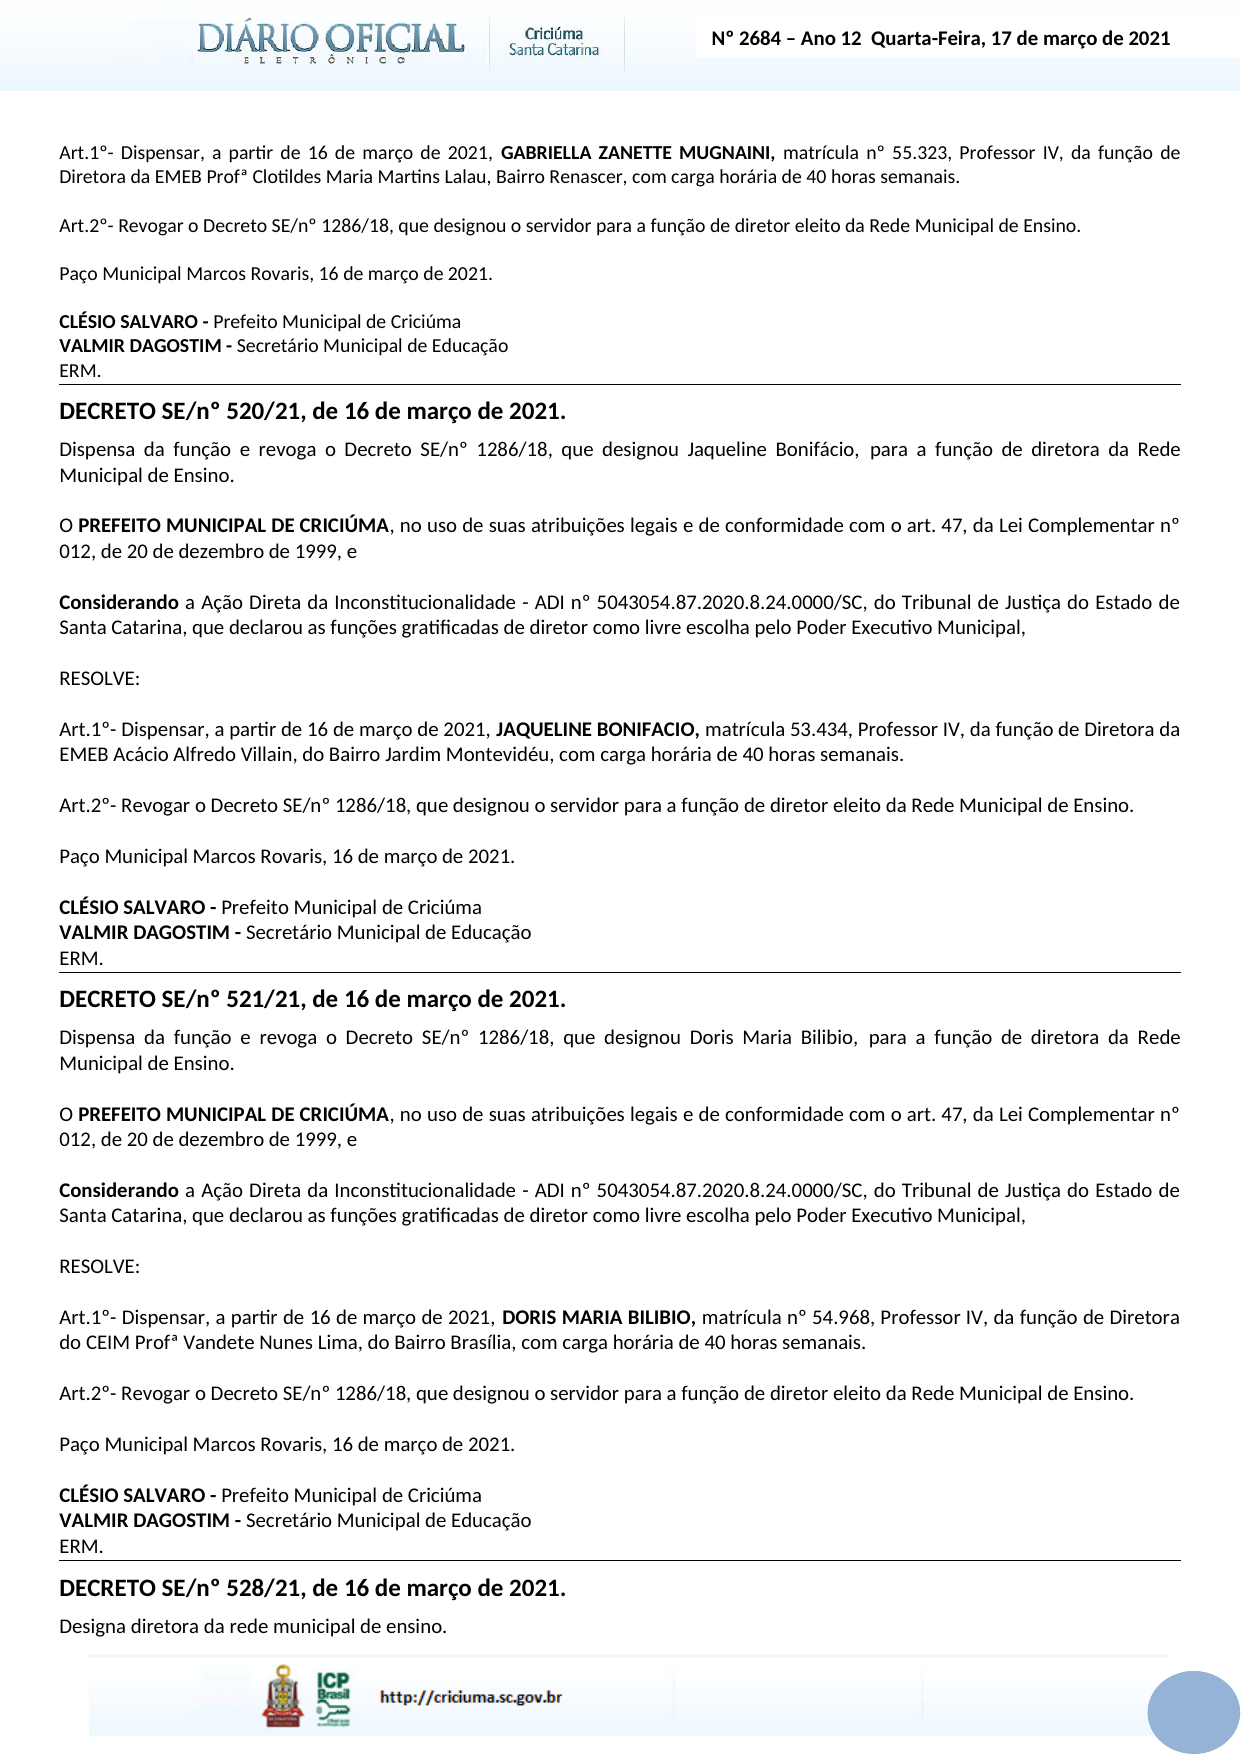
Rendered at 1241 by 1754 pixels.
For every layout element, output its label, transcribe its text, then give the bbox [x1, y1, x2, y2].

text RESOLVE: [59, 1253, 1181, 1279]
text VALMIR DAGOSTIM - Secretário Municipal de Educação [59, 1507, 1181, 1533]
text DECRETO SE/nº 528/21, de 16 de março de 2021. [59, 1572, 1181, 1602]
text DECRETO SE/nº 521/21, de 16 de março de 2021. [59, 984, 1181, 1014]
text CLÉSIO SALVARO - Prefeito Municipal de Criciúma [59, 309, 1181, 333]
text Paço Municipal Marcos Rovaris, 16 de março de 2021. [59, 843, 1181, 868]
text CLÉSIO SALVARO - Prefeito Municipal de Criciúma [59, 894, 1181, 919]
text Considerando a Ação Direta da Inconstitucionalidade - ADI nº 5043054.87.2020.8.24.0000/SC, do Tribunal de Justiça do Estado de Santa Catarina, que declarou as funções gratificadas de diretor como livre escolha pelo Poder Executivo Municipal, [59, 1177, 1181, 1228]
text Art.2º- Revogar o Decreto SE/nº 1286/18, que designou o servidor para a função de diretor eleito da Rede Municipal de Ensino. [59, 1380, 1181, 1406]
text Art.1º- Dispensar, a partir de 16 de março de 2021, JAQUELINE BONIFACIO, matrícula 53.434, Professor IV, da função de Diretora da EMEB Acácio Alfredo Villain, do Bairro Jardim Montevidéu, com carga horária de 40 horas semanais. [59, 716, 1181, 767]
text Paço Municipal Marcos Rovaris, 16 de março de 2021. [59, 261, 1181, 285]
text Dispensa da função e revoga o Decreto SE/nº 1286/18, que designou Jaqueline Bonifácio, para a função de diretora da Rede Municipal de Ensino. [59, 436, 1181, 487]
text Dispensa da função e revoga o Decreto SE/nº 1286/18, que designou Doris Maria Bilibio, para a função de diretora da Rede Municipal de Ensino. [59, 1024, 1181, 1075]
text ERM. [59, 358, 1181, 384]
text CLÉSIO SALVARO - Prefeito Municipal de Criciúma [59, 1482, 1181, 1507]
text Art.2º- Revogar o Decreto SE/nº 1286/18, que designou o servidor para a função de diretor eleito da Rede Municipal de Ensino. [59, 213, 1181, 237]
text ERM. [59, 945, 1181, 972]
text RESOLVE: [59, 665, 1181, 691]
text Art.1º- Dispensar, a partir de 16 de março de 2021, GABRIELLA ZANETTE MUGNAINI, matrícula nº 55.323, Professor IV, da função de Diretora da EMEB Profª Clotildes Maria Martins Lalau, Bairro Renascer, com carga horária de 40 horas semanais. [59, 140, 1181, 188]
text DECRETO SE/nº 520/21, de 16 de março de 2021. [59, 395, 1181, 426]
text ERM. [59, 1533, 1181, 1560]
text Designa diretora da rede municipal de ensino. [59, 1613, 1181, 1638]
text O PREFEITO MUNICIPAL DE CRICIÚMA, no uso de suas atribuições legais e de conformidade com o art. 47, da Lei Complementar nº 012, de 20 de dezembro de 1999, e [59, 1101, 1181, 1152]
text O PREFEITO MUNICIPAL DE CRICIÚMA, no uso de suas atribuições legais e de conformidade com o art. 47, da Lei Complementar nº 012, de 20 de dezembro de 1999, e [59, 513, 1181, 563]
text Paço Municipal Marcos Rovaris, 16 de março de 2021. [59, 1431, 1181, 1457]
text VALMIR DAGOSTIM - Secretário Municipal de Educação [59, 333, 1181, 358]
text Art.1º- Dispensar, a partir de 16 de março de 2021, DORIS MARIA BILIBIO, matrícula nº 54.968, Professor IV, da função de Diretora do CEIM Profª Vandete Nunes Lima, do Bairro Brasília, com carga horária de 40 horas semanais. [59, 1304, 1181, 1355]
text Art.2º- Revogar o Decreto SE/nº 1286/18, que designou o servidor para a função de diretor eleito da Rede Municipal de Ensino. [59, 792, 1181, 818]
text Considerando a Ação Direta da Inconstitucionalidade - ADI nº 5043054.87.2020.8.24.0000/SC, do Tribunal de Justiça do Estado de Santa Catarina, que declarou as funções gratificadas de diretor como livre escolha pelo Poder Executivo Municipal, [59, 589, 1181, 640]
text VALMIR DAGOSTIM - Secretário Municipal de Educação [59, 919, 1181, 945]
